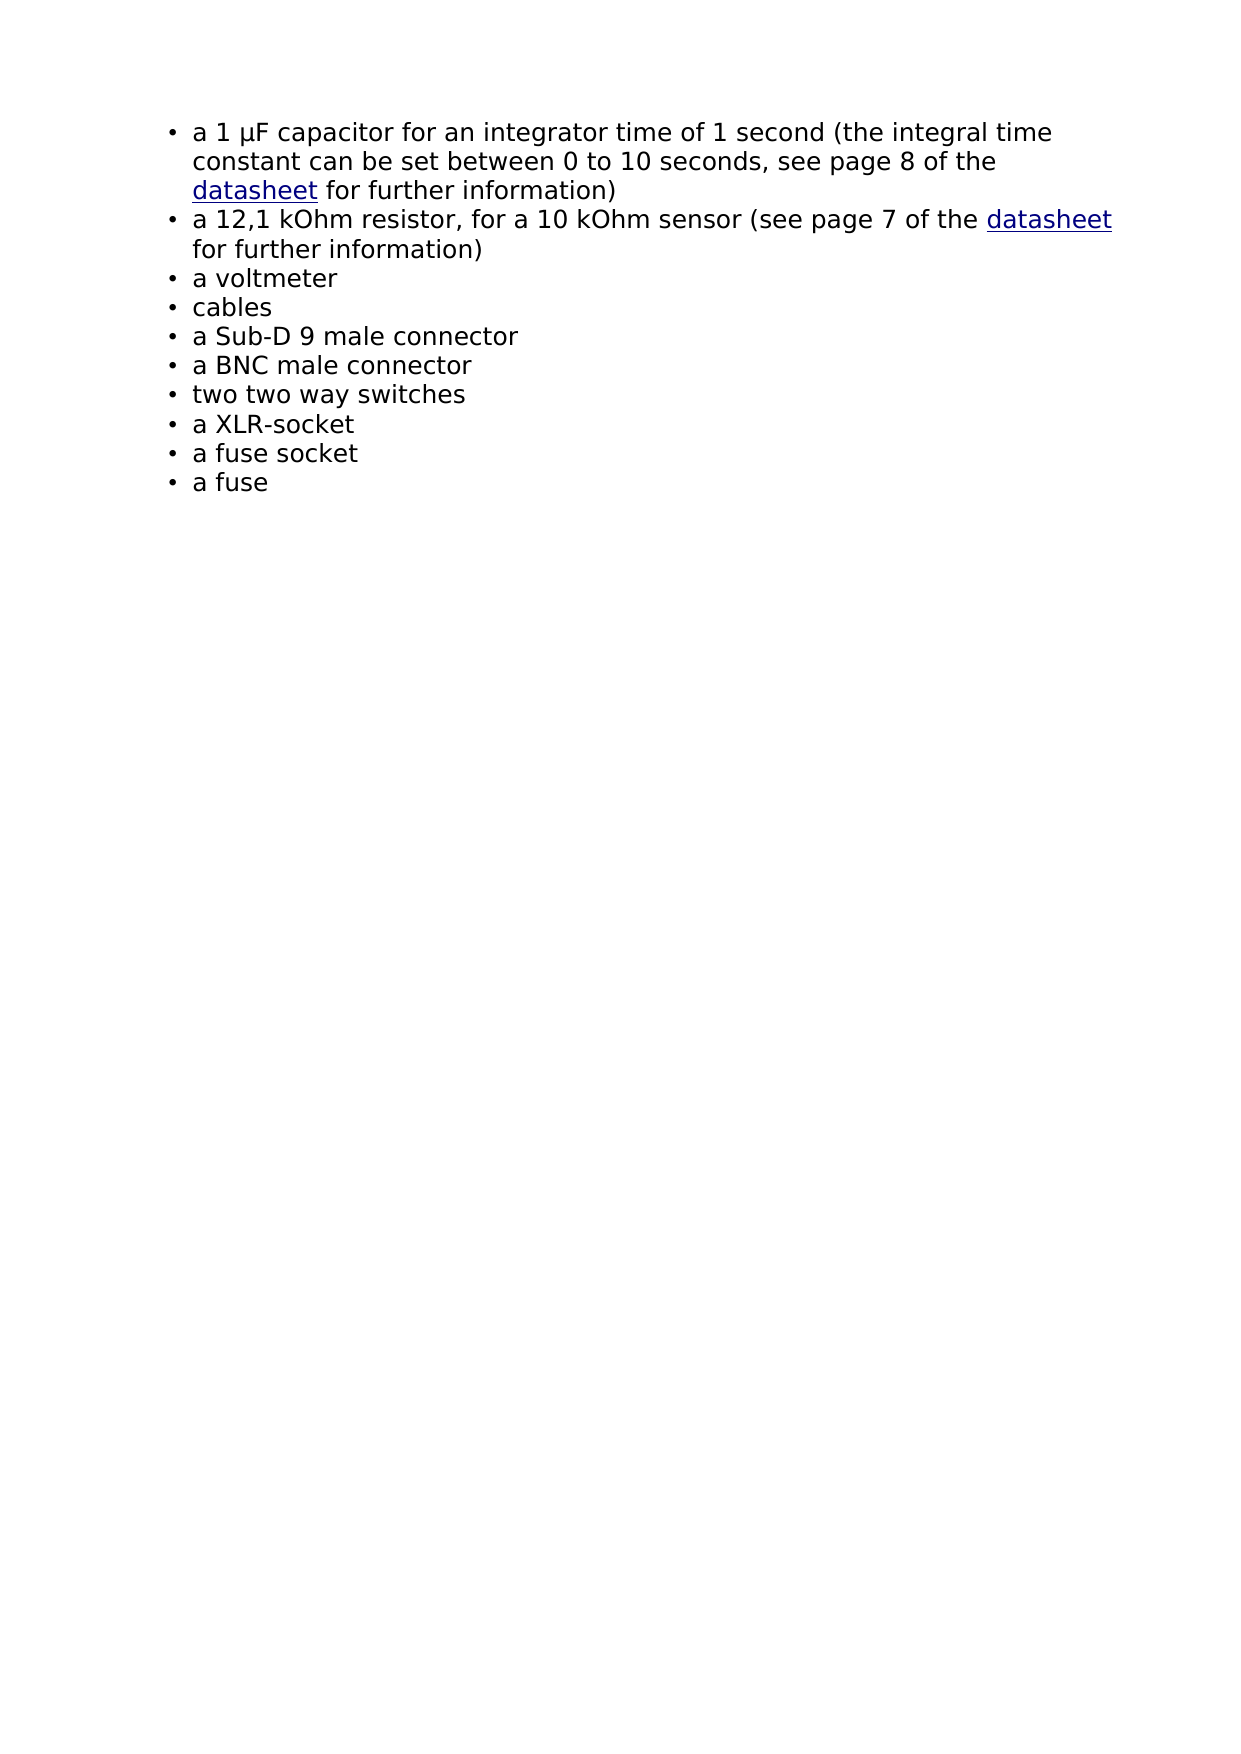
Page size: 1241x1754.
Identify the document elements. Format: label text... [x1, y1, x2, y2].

list a fuse socket [177, 439, 1122, 468]
list cables [177, 293, 1122, 322]
list two two way switches [177, 381, 1122, 410]
list a voltmeter [177, 264, 1122, 293]
list a BNC male connector [177, 351, 1122, 381]
list a XLR-socket [177, 410, 1122, 439]
list a Sub-D 9 male connector [177, 322, 1122, 351]
list a 12,1 kOhm resistor, for a 10 kOhm sensor (see page 7 of the datasheet for further information) [177, 206, 1122, 264]
list a 1 µF capacitor for an integrator time of 1 second (the integral time constant can be set between 0 to 10 seconds, see page 8 of the datasheet for further information) [177, 118, 1122, 206]
list a fuse [177, 468, 1122, 497]
